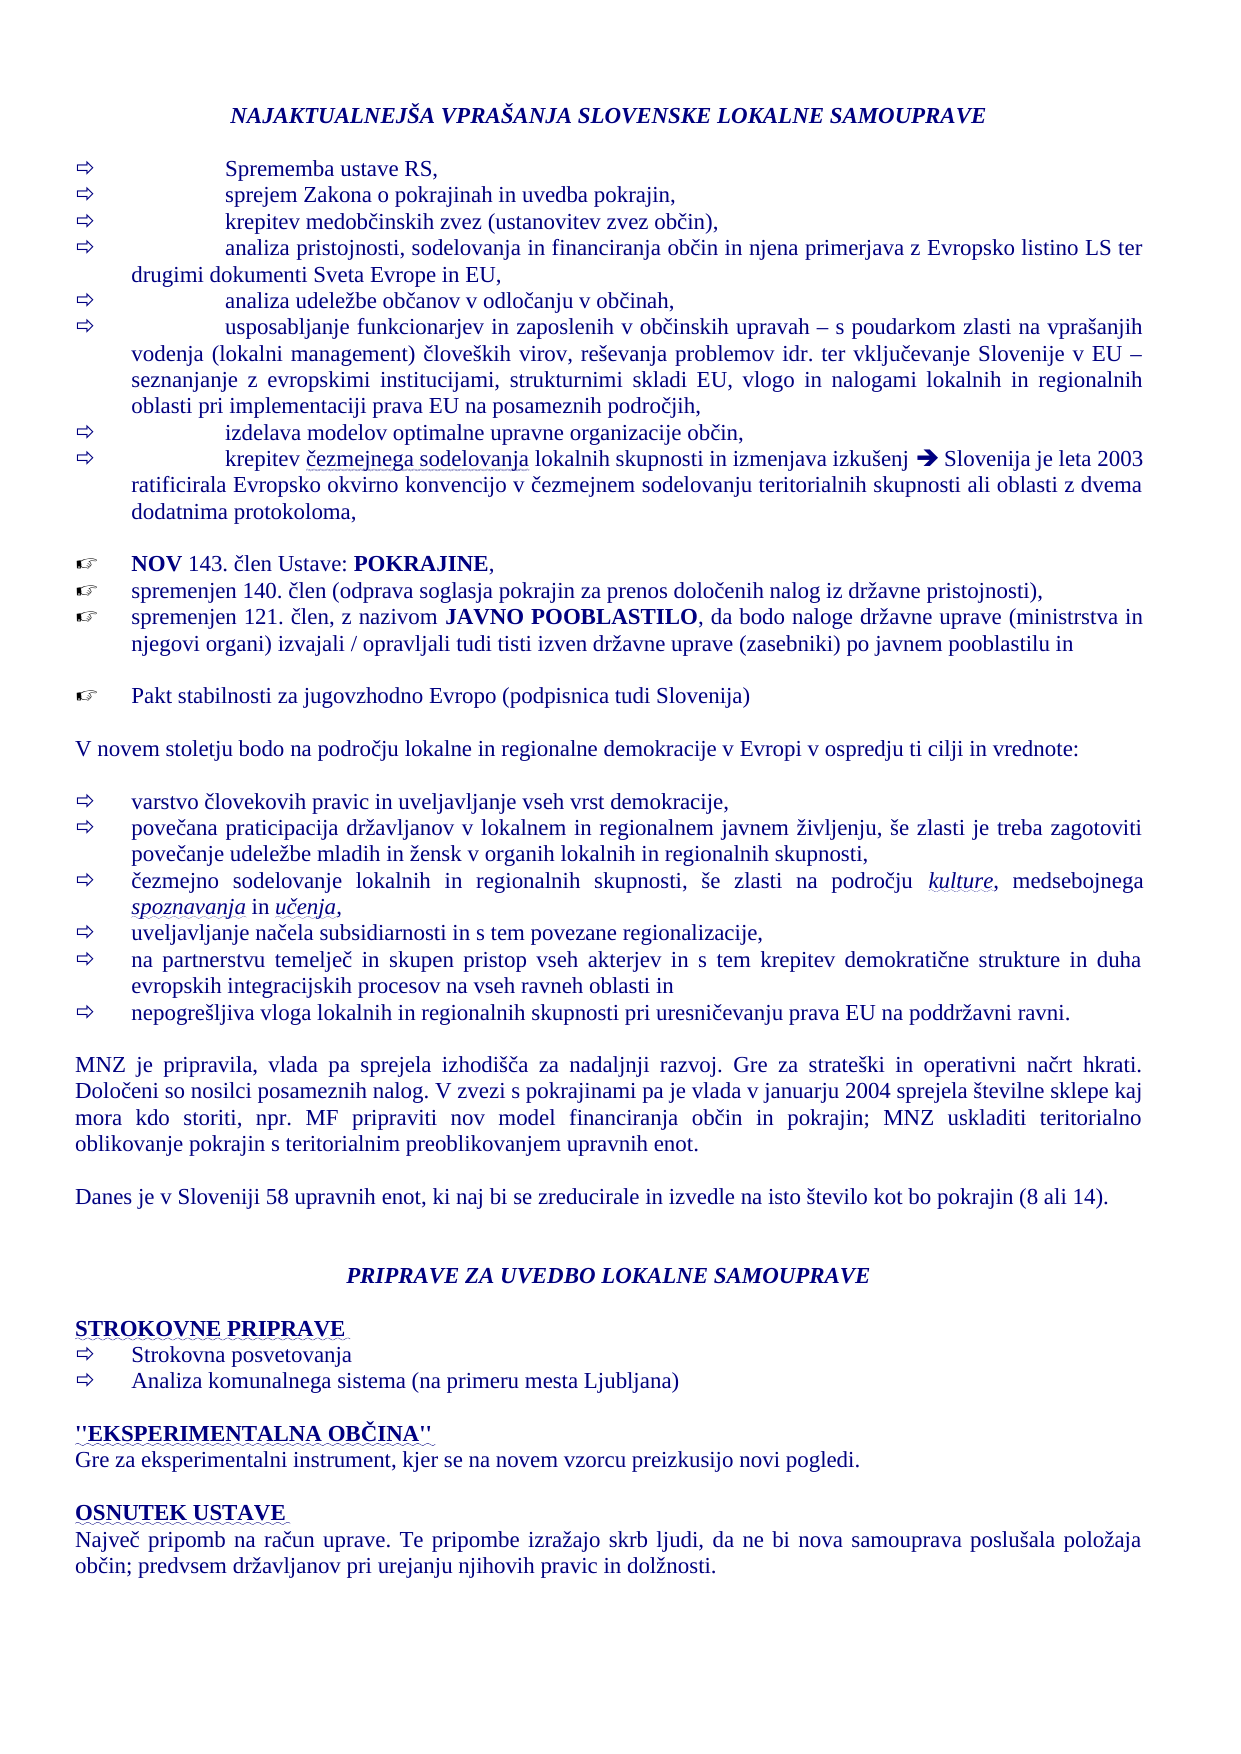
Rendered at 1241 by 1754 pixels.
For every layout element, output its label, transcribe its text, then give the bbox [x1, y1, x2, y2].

list krepitev medobčinskih zvez (ustanovitev zvez občin), [75, 208, 1144, 234]
text OSNUTEK USTAVE [75, 1499, 1144, 1526]
list čezmejno sodelovanje lokalnih in regionalnih skupnosti, še zlasti na področju kulture, medsebojnega spoznavanja in učenja, [75, 867, 1144, 919]
list krepitev čezmejnega sodelovanja lokalnih skupnosti in izmenjava izkušenj  Slovenija je leta 2003 ratificirala Evropsko okvirno konvencijo v čezmejnem sodelovanju teritorialnih skupnosti ali oblasti z dvema dodatnima protokoloma, [75, 445, 1144, 524]
list Analiza komunalnega sistema (na primeru mesta Ljubljana) [75, 1367, 1144, 1394]
text MNZ je pripravila, vlada pa sprejela izhodišča za nadaljnji razvoj. Gre za strateški in operativni načrt hkrati. Določeni so nosilci posameznih nalog. V zvezi s pokrajinami pa je vlada v januarju 2004 sprejela številne sklepe kaj mora kdo storiti, npr. MF pripraviti nov model financiranja občin in pokrajin; MNZ uskladiti teritorialno oblikovanje pokrajin s teritorialnim preoblikovanjem upravnih enot. [75, 1051, 1144, 1157]
list izdelava modelov optimalne upravne organizacije občin, [75, 419, 1144, 445]
list analiza pristojnosti, sodelovanja in financiranja občin in njena primerjava z Evropsko listino LS ter drugimi dokumenti Sveta Evrope in EU, [75, 234, 1144, 287]
list nepogrešljiva vloga lokalnih in regionalnih skupnosti pri uresničevanju prava EU na poddržavni ravni. [75, 998, 1144, 1025]
list sprejem Zakona o pokrajinah in uvedba pokrajin, [75, 182, 1144, 208]
list analiza udeležbe občanov v odločanju v občinah, [75, 287, 1144, 313]
text Gre za eksperimentalni instrument, kjer se na novem vzorcu preizkusijo novi pogledi. [75, 1447, 1144, 1473]
list spremenjen 140. člen (odprava soglasja pokrajin za prenos določenih nalog iz državne pristojnosti), [75, 577, 1144, 603]
subtitle STROKOVNE PRIPRAVE [75, 1315, 1144, 1341]
text Danes je v Sloveniji 58 upravnih enot, ki naj bi se zreducirale in izvedle na isto število kot bo pokrajin (8 ali 14). [75, 1183, 1144, 1209]
list Pakt stabilnosti za jugovzhodno Evropo (podpisnica tudi Slovenija) [75, 682, 1144, 709]
list na partnerstvu temelječ in skupen pristop vseh akterjev in s tem krepitev demokratične strukture in duha evropskih integracijskih procesov na vseh ravneh oblasti in [75, 946, 1144, 998]
list usposabljanje funkcionarjev in zaposlenih v občinskih upravah – s poudarkom zlasti na vprašanjih vodenja (lokalni management) človeških virov, reševanja problemov idr. ter vključevanje Slovenije v EU – seznanjanje z evropskimi institucijami, strukturnimi skladi EU, vlogo in nalogami lokalnih in regionalnih oblasti pri implementaciji prava EU na posameznih področjih, [75, 313, 1144, 419]
list Sprememba ustave RS, [75, 155, 1144, 182]
list NOV 143. člen Ustave: POKRAJINE, [75, 551, 1144, 577]
subtitle PRIPRAVE ZA UVEDBO LOKALNE SAMOUPRAVE [75, 1262, 1144, 1288]
text ''EKSPERIMENTALNA OBČINA'' [75, 1420, 1144, 1447]
list uveljavljanje načela subsidiarnosti in s tem povezane regionalizacije, [75, 919, 1144, 946]
list Strokovna posvetovanja [75, 1341, 1144, 1367]
text Največ pripomb na račun uprave. Te pripombe izražajo skrb ljudi, da ne bi nova samouprava poslušala položaja občin; predvsem državljanov pri urejanju njihovih pravic in dolžnosti. [75, 1526, 1144, 1578]
list varstvo človekovih pravic in uveljavljanje vseh vrst demokracije, [75, 788, 1144, 814]
text V novem stoletju bodo na področju lokalne in regionalne demokracije v Evropi v ospredju ti cilji in vrednote: [75, 735, 1144, 761]
subtitle NAJAKTUALNEJŠA VPRAŠANJA SLOVENSKE LOKALNE SAMOUPRAVE [75, 102, 1144, 129]
list povečana praticipacija državljanov v lokalnem in regionalnem javnem življenju, še zlasti je treba zagotoviti povečanje udeležbe mladih in žensk v organih lokalnih in regionalnih skupnosti, [75, 814, 1144, 867]
list spremenjen 121. člen, z nazivom JAVNO POOBLASTILO, da bodo naloge državne uprave (ministrstva in njegovi organi) izvajali / opravljali tudi tisti izven državne uprave (zasebniki) po javnem pooblastilu in [75, 603, 1144, 656]
